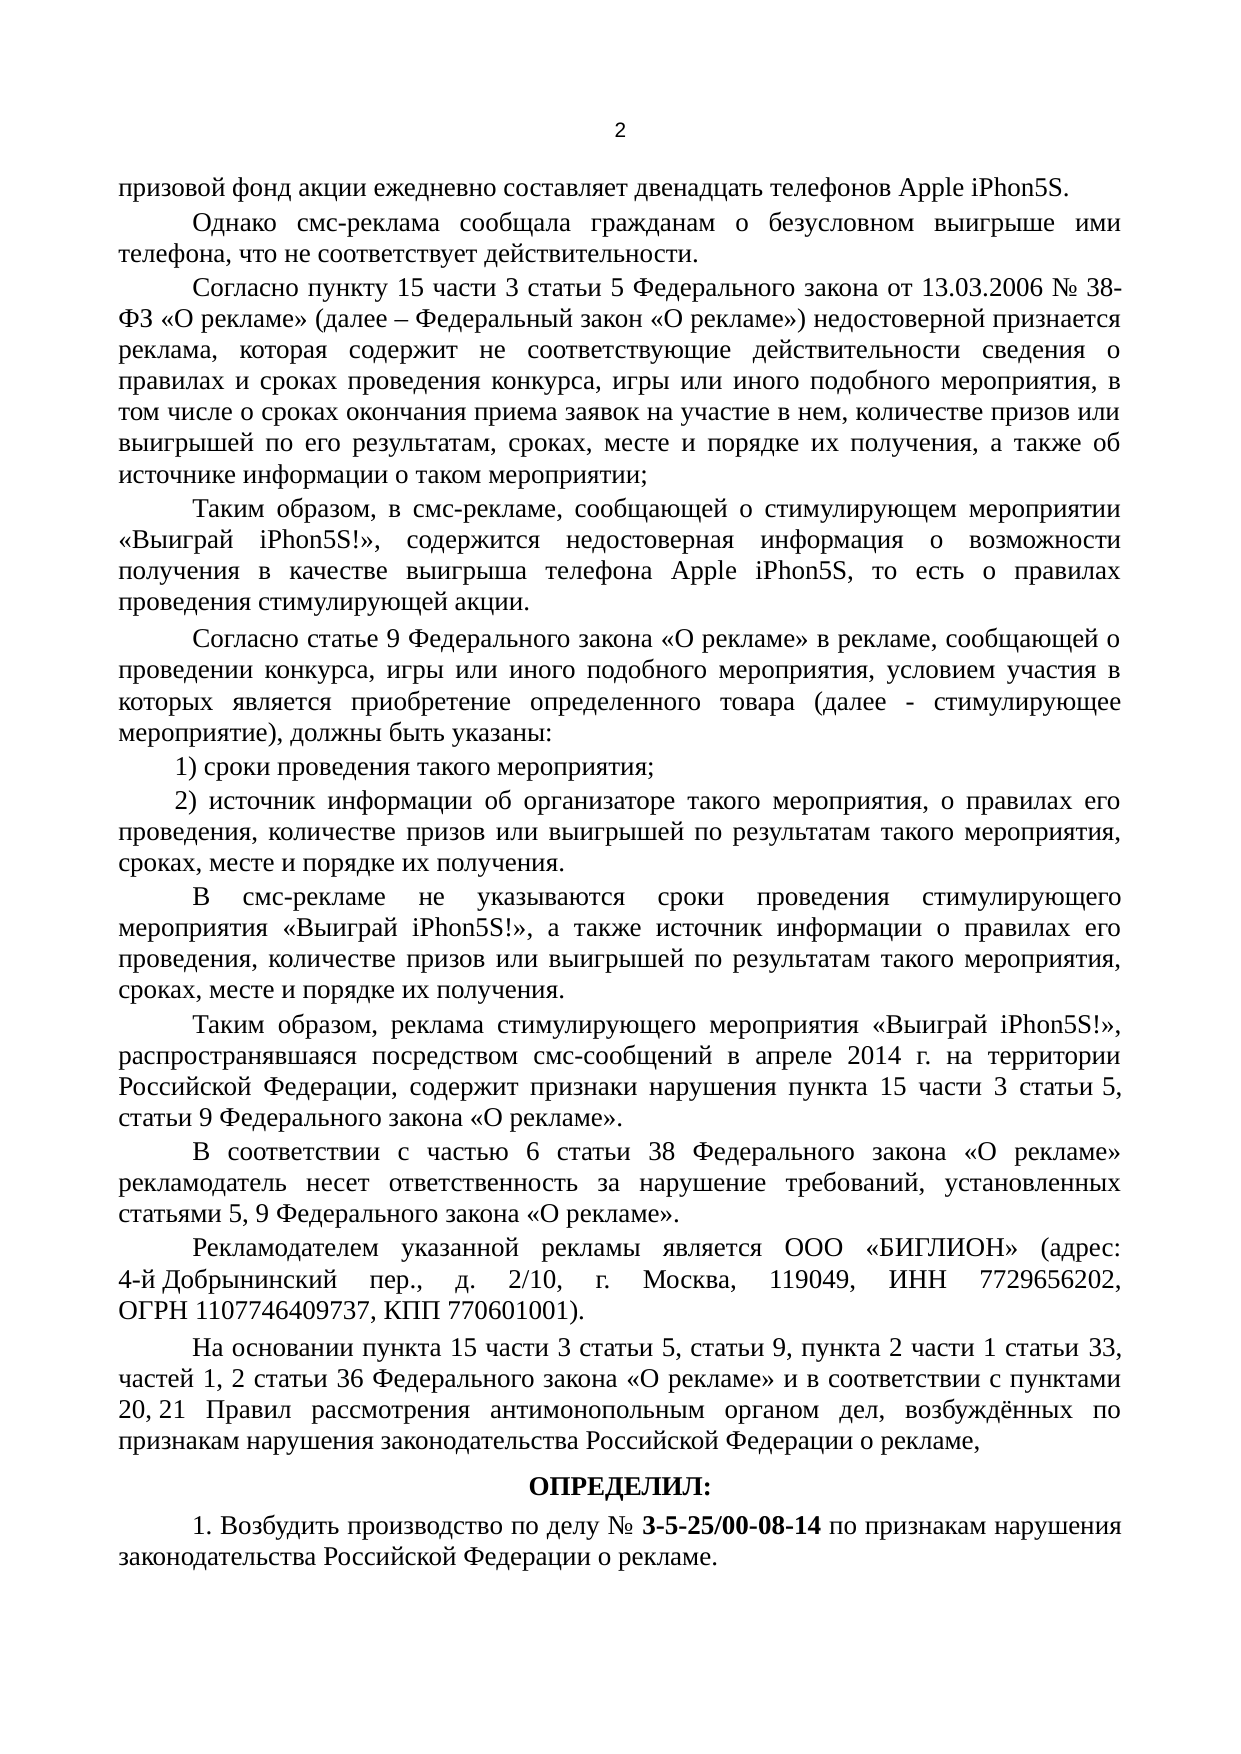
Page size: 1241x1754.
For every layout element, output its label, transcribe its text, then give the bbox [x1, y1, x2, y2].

text призовой фонд акции ежедневно составляет двенадцать телефонов Apple iPhon5S. [118, 172, 1122, 203]
text Однако смс-реклама сообщала гражданам о безусловном выигрыше ими телефона, что не соответствует действительности. [118, 206, 1122, 268]
text 1. Возбудить производство по делу № 3-5-25/00-08-14 по признакам нарушения законодательства Российской Федерации о рекламе. [118, 1509, 1122, 1572]
text 1) сроки проведения такого мероприятия; [118, 750, 1122, 781]
text В соответствии с частью 6 статьи 38 Федерального закона «О рекламе» рекламодатель несет ответственность за нарушение требований, установленных статьями 5, 9 Федерального закона «О рекламе». [118, 1135, 1122, 1229]
text Таким образом, в смс-рекламе, сообщающей о стимулирующем мероприятии «Выиграй iPhon5S!», содержится недостоверная информация о возможности получения в качестве выигрыша телефона Apple iPhon5S, то есть о правилах проведения стимулирующей акции. [118, 492, 1122, 616]
text Рекламодателем указанной рекламы является ООО «БИГЛИОН» (адрес: 4‑й Добрынинский пер., д. 2/10, г. Москва, 119049, ИНН 7729656202, ОГРН 1107746409737, КПП 770601001). [118, 1232, 1122, 1325]
text На основании пункта 15 части 3 статьи 5, статьи 9, пункта 2 части 1 статьи 33, частей 1, 2 статьи 36 Федерального закона «О рекламе» и в соответствии с пунктами 20, 21 Правил рассмотрения антимонопольным органом дел, возбуждённых по признакам нарушения законодательства Российской Федерации о рекламе, [118, 1331, 1122, 1456]
text Согласно статье 9 Федерального закона «О рекламе» в рекламе, сообщающей о проведении конкурса, игры или иного подобного мероприятия, условием участия в которых является приобретение определенного товара (далее - стимулирующее мероприятие), должны быть указаны: [118, 622, 1122, 747]
text Согласно пункту 15 части 3 статьи 5 Федерального закона от 13.03.2006 № 38-ФЗ «О рекламе» (далее – Федеральный закон «О рекламе») недостоверной признается реклама, которая содержит не соответствующие действительности сведения о правилах и сроках проведения конкурса, игры или иного подобного мероприятия, в том числе о сроках окончания приема заявок на участие в нем, количестве призов или выигрышей по его результатам, сроках, месте и порядке их получения, а также об источнике информации о таком мероприятии; [118, 271, 1122, 489]
text Таким образом, реклама стимулирующего мероприятия «Выиграй iPhon5S!», распространявшаяся посредством смс-сообщений в апреле 2014 г. на территории Российской Федерации, содержит признаки нарушения пункта 15 части 3 статьи 5, статьи 9 Федерального закона «О рекламе». [118, 1008, 1122, 1132]
text В смс-рекламе не указываются сроки проведения стимулирующего мероприятия «Выиграй iPhon5S!», а также источник информации о правилах его проведения, количестве призов или выигрышей по результатам такого мероприятия, сроках, месте и порядке их получения. [118, 880, 1122, 1005]
text 2) источник информации об организаторе такого мероприятия, о правилах его проведения, количестве призов или выигрышей по результатам такого мероприятия, сроках, месте и порядке их получения. [118, 784, 1122, 877]
text ОПРЕДЕЛИЛ: [118, 1470, 1122, 1501]
